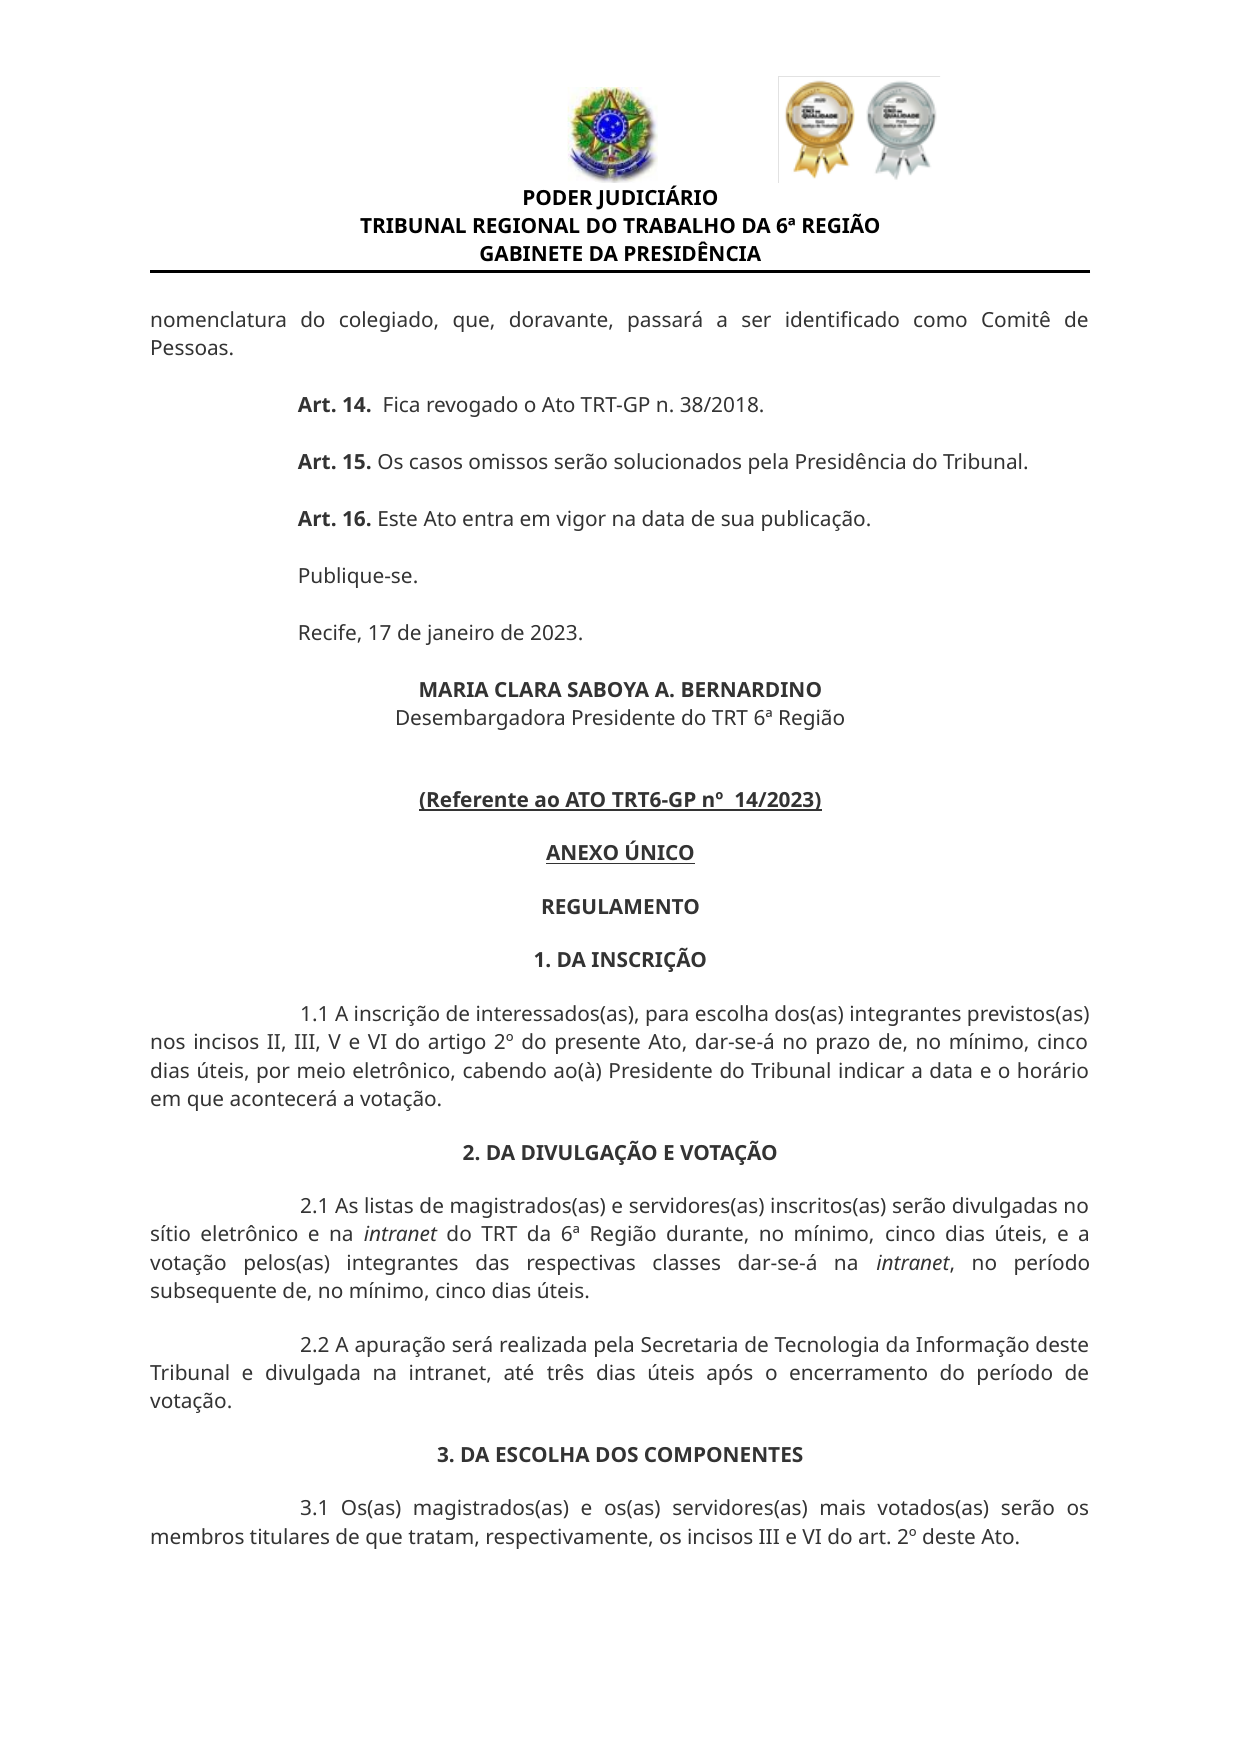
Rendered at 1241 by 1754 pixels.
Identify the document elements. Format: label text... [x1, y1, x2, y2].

text Art. 14. Fica revogado o Ato TRT-GP n. 38/2018. [150, 390, 1090, 419]
text Art. 16. Este Ato entra em vigor na data de sua publicação. [150, 504, 1090, 533]
text Art. 15. Os casos omissos serão solucionados pela Presidência do Tribunal. [150, 447, 1090, 476]
text 2. DA DIVULGAÇÃO E VOTAÇÃO [150, 1138, 1090, 1166]
text MARIA CLARA SABOYA A. BERNARDINO [150, 675, 1090, 703]
text 3.1 Os(as) magistrados(as) e os(as) servidores(as) mais votados(as) serão os membros titulares de que tratam, respectivamente, os incisos III e VI do art. 2º deste Ato. [150, 1493, 1090, 1550]
text 2.2 A apuração será realizada pela Secretaria de Tecnologia da Informação deste Tribunal e divulgada na intranet, até três dias úteis após o encerramento do período de votação. [150, 1330, 1090, 1415]
text 3. DA ESCOLHA DOS COMPONENTES [150, 1440, 1090, 1468]
text Desembargadora Presidente do TRT 6ª Região [150, 703, 1090, 732]
text Recife, 17 de janeiro de 2023. [150, 618, 1090, 646]
text REGULAMENTO [150, 892, 1090, 920]
picture [567, 87, 658, 183]
text 1. DA INSCRIÇÃO [150, 945, 1090, 974]
text (Referente ao ATO TRT6-GP nº 14/2023) [150, 785, 1090, 813]
text 2.1 As listas de magistrados(as) e servidores(as) inscritos(as) serão divulgadas no sítio eletrônico e na intranet do TRT da 6ª Região durante, no mínimo, cinco dias úteis, e a votação pelos(as) integrantes das respectivas classes dar-se-á na intranet, no período subsequente de, no mínimo, cinco dias úteis. [150, 1191, 1090, 1305]
text Publique-se. [150, 561, 1090, 589]
picture [777, 75, 941, 183]
text ANEXO ÚNICO [150, 838, 1090, 867]
text 1.1 A inscrição de interessados(as), para escolha dos(as) integrantes previstos(as) nos incisos II, III, V e VI do artigo 2º do presente Ato, dar-se-á no prazo de, no mínimo, cinco dias úteis, por meio eletrônico, cabendo ao(à) Presidente do Tribunal indicar a data e o horário em que acontecerá a votação. [150, 999, 1090, 1113]
text nomenclatura do colegiado, que, doravante, passará a ser identificado como Comitê de Pessoas. [150, 305, 1090, 362]
